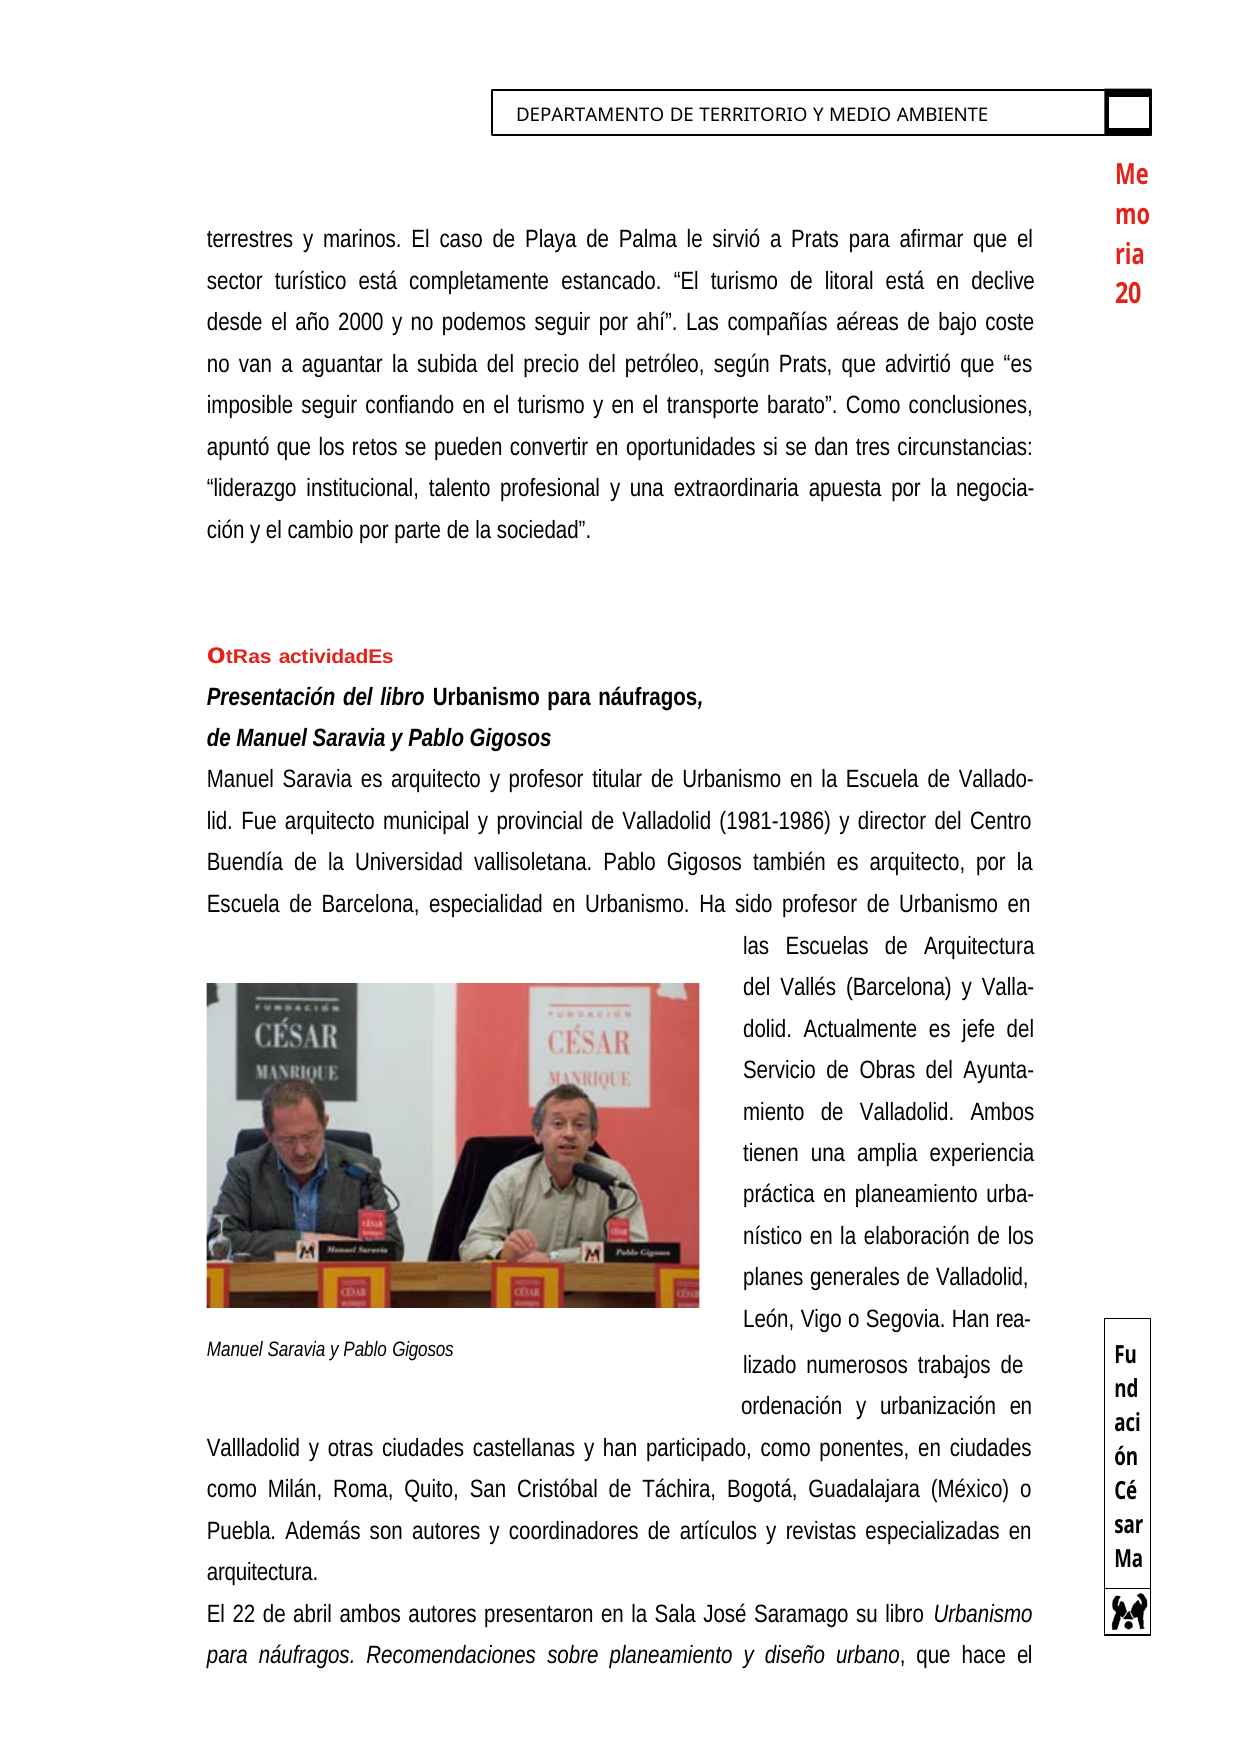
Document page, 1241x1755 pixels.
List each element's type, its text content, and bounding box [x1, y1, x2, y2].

text Presentación del libro Urbanismo para náufragos, de Manuel Saravia y Pablo Gigosos [207, 681, 706, 752]
text terrestres y marinos. El caso de Playa de Palma le sirvió a Prats para afirmar que el sector turístico está completamente estancado. “El turismo de litoral está en declive desde el año 2000 y no podemos seguir por ahí”. Las compañías aéreas de bajo coste no van a aguantar la subida del precio del petróleo, según Prats, que advirtió que “es imposible seguir confiando en el turismo y en el transporte barato”. Como conclusiones, apuntó que los retos se pueden convertir en oportunidades si se dan tres circunstancias: “liderazgo institucional, talento profesional y una extraordinaria apuesta por la negocia-ción y el cambio por parte de la sociedad”. [207, 224, 1035, 543]
text Manuel Saravia es arquitecto y profesor titular de Urbanismo en la Escuela de Vallado-lid. Fue arquitecto municipal y provincial de Valladolid (1981-1986) y director del Centro Buendía de la Universidad vallisoletana. Pablo Gigosos también es arquitecto, por la Escuela de Barcelona, especialidad en Urbanismo. Ha sido profesor de Urbanismo en [207, 764, 1034, 917]
text Vallladolid y otras ciudades castellanas y han participado, como ponentes, en ciudades como Milán, Roma, Quito, San Cristóbal de Táchira, Bogotá, Guadalajara (México) o Puebla. Además son autores y coordinadores de artículos y revistas especializadas en arquitectura. [207, 1433, 1034, 1586]
text lizado numerosos trabajos de ordenación y urbanización en [741, 1350, 1035, 1420]
text las Escuelas de Arquitectura del Vallés (Barcelona) y Valla-dolid. Actualmente es jefe del Servicio de Obras del Ayunta-miento de Valladolid. Ambos tienen una amplia experiencia práctica en planeamiento urba-nístico en la elaboración de los planes generales de Valladolid, [743, 931, 1035, 1291]
text Manuel Saravia y Pablo Gigosos [207, 1337, 461, 1361]
text León, Vigo o Segovia. Han rea- [743, 1304, 1063, 1333]
text El 22 de abril ambos autores presentaron en la Sala José Saramago su libro Urbanismo para náufragos. Recomendaciones sobre planeamiento y diseño urbano, que hace el [207, 1599, 1035, 1669]
text Memoria 2010 [1115, 153, 1151, 306]
text Fundación César Manrique [1114, 1336, 1145, 1574]
text otRas actividadEs [207, 636, 1063, 669]
